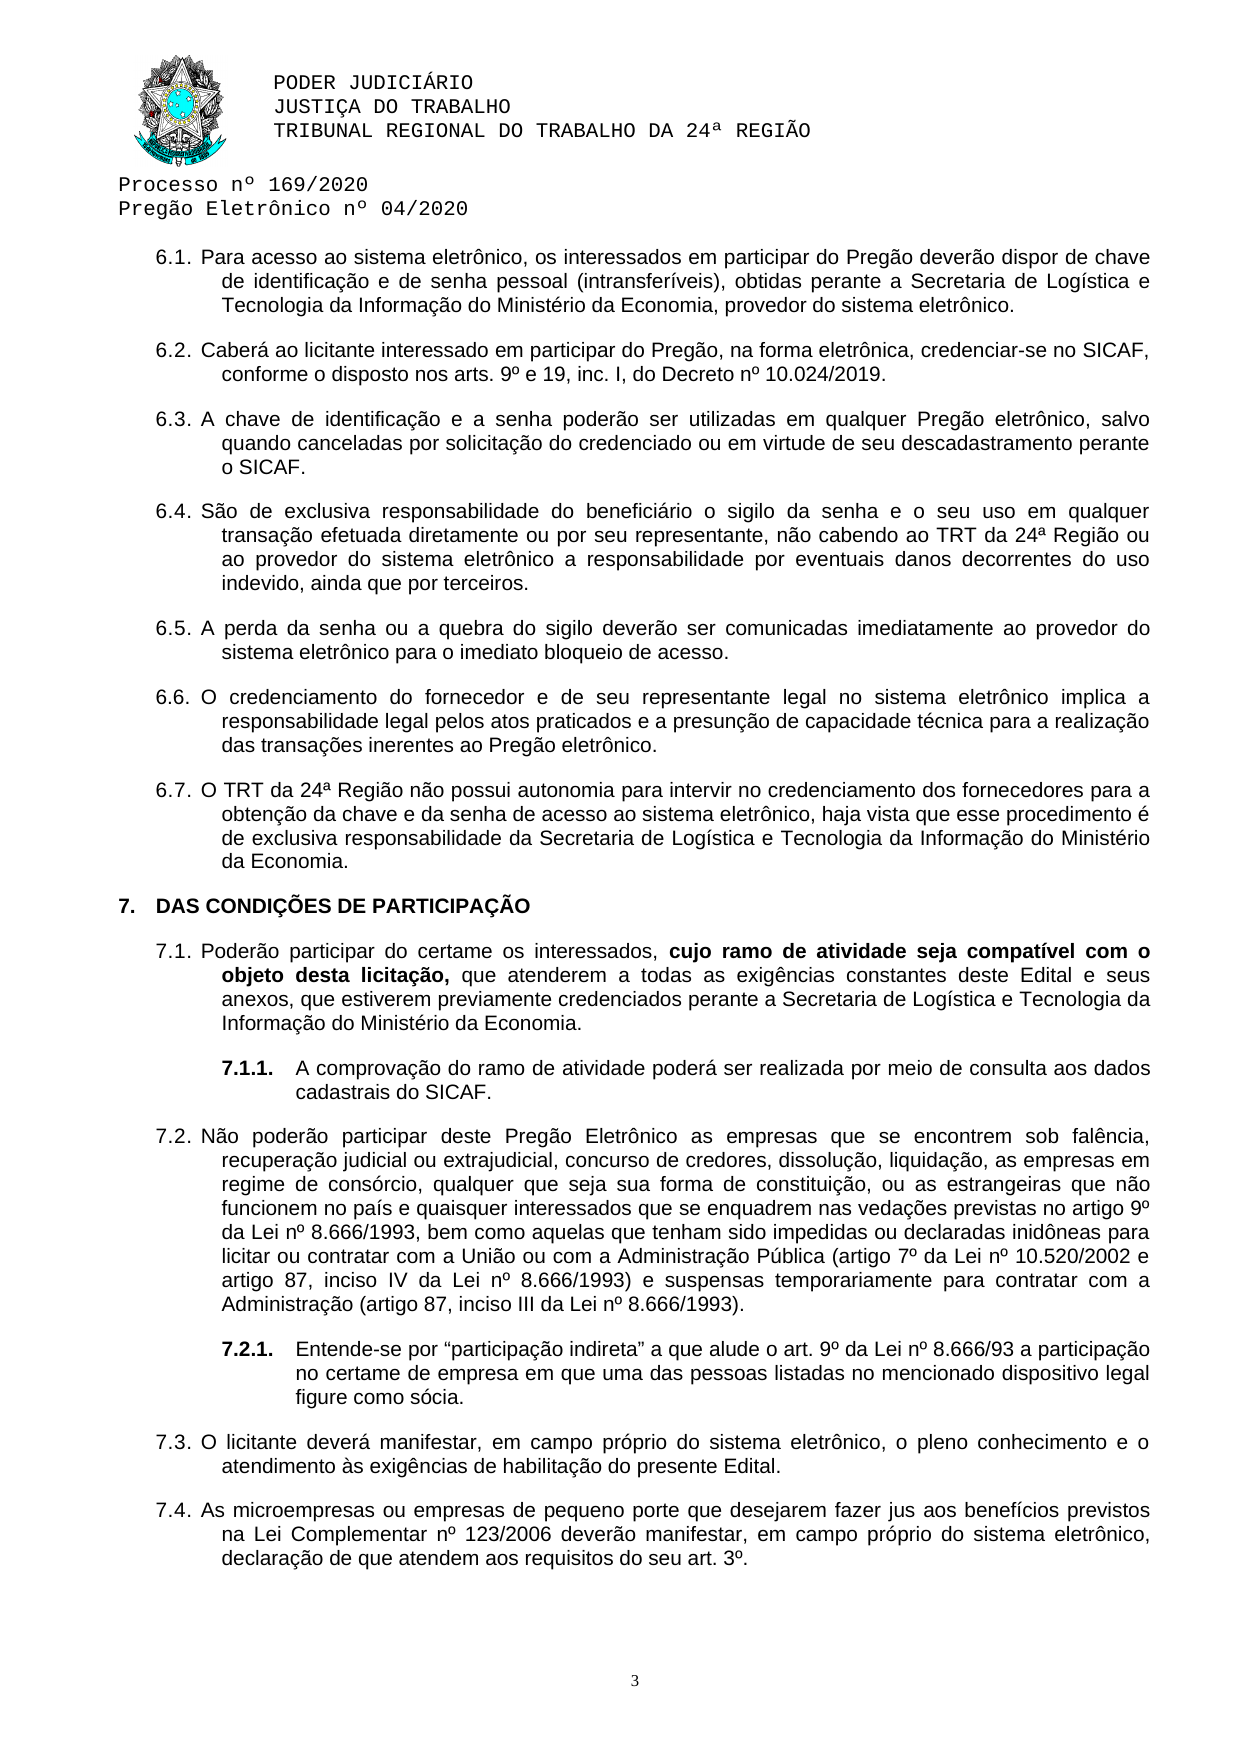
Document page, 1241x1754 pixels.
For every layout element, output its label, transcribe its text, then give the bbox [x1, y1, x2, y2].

list DAS CONDIÇÕES DE PARTICIPAÇÃO [118, 894, 1152, 918]
list A chave de identificação e a senha poderão ser utilizadas em qualquer Pregão eletrônico, salvo quando canceladas por solicitação do credenciado ou em virtude de seu descadastramento perante o SICAF. [155, 407, 1152, 478]
list O licitante deverá manifestar, em campo próprio do sistema eletrônico, o pleno conhecimento e o atendimento às exigências de habilitação do presente Edital. [155, 1429, 1152, 1477]
list Poderão participar do certame os interessados, cujo ramo de atividade seja compatível com o objeto desta licitação, que atenderem a todas as exigências constantes deste Edital e seus anexos, que estiverem previamente credenciados perante a Secretaria de Logística e Tecnologia da Informação do Ministério da Economia. [155, 939, 1152, 1035]
list Caberá ao licitante interessado em participar do Pregão, na forma eletrônica, credenciar-se no SICAF, conforme o disposto nos arts. 9º e 19, inc. I, do Decreto nº 10.024/2019. [155, 338, 1152, 386]
list A comprovação do ramo de atividade poderá ser realizada por meio de consulta aos dados cadastrais do SICAF. [221, 1056, 1152, 1103]
list O TRT da 24ª Região não possui autonomia para intervir no credenciamento dos fornecedores para a obtenção da chave e da senha de acesso ao sistema eletrônico, haja vista que esse procedimento é de exclusiva responsabilidade da Secretaria de Logística e Tecnologia da Informação do Ministério da Economia. [155, 777, 1152, 873]
list O credenciamento do fornecedor e de seu representante legal no sistema eletrônico implica a responsabilidade legal pelos atos praticados e a presunção de capacidade técnica para a realização das transações inerentes ao Pregão eletrônico. [155, 685, 1152, 757]
list Entende-se por “participação indireta” a que alude o art. 9º da Lei nº 8.666/93 a participação no certame de empresa em que uma das pessoas listadas no mencionado dispositivo legal figure como sócia. [221, 1337, 1152, 1409]
list A perda da senha ou a quebra do sigilo deverão ser comunicadas imediatamente ao provedor do sistema eletrônico para o imediato bloqueio de acesso. [155, 616, 1152, 664]
list As microempresas ou empresas de pequeno porte que desejarem fazer jus aos benefícios previstos na Lei Complementar nº 123/2006 deverão manifestar, em campo próprio do sistema eletrônico, declaração de que atendem aos requisitos do seu art. 3º. [155, 1498, 1152, 1570]
list São de exclusiva responsabilidade do beneficiário o sigilo da senha e o seu uso em qualquer transação efetuada diretamente ou por seu representante, não cabendo ao TRT da 24ª Região ou ao provedor do sistema eletrônico a responsabilidade por eventuais danos decorrentes do uso indevido, ainda que por terceiros. [155, 499, 1152, 595]
list Para acesso ao sistema eletrônico, os interessados em participar do Pregão deverão dispor de chave de identificação e de senha pessoal (intransferíveis), obtidas perante a Secretaria de Logística e Tecnologia da Informação do Ministério da Economia, provedor do sistema eletrônico. [155, 245, 1152, 317]
list Não poderão participar deste Pregão Eletrônico as empresas que se encontrem sob falência, recuperação judicial ou extrajudicial, concurso de credores, dissolução, liquidação, as empresas em regime de consórcio, qualquer que seja sua forma de constituição, ou as estrangeiras que não funcionem no país e quaisquer interessados que se enquadrem nas vedações previstas no artigo 9º da Lei nº 8.666/1993, bem como aquelas que tenham sido impedidas ou declaradas inidôneas para licitar ou contratar com a União ou com a Administração Pública (artigo 7º da Lei nº 10.520/2002 e artigo 87, inciso IV da Lei nº 8.666/1993) e suspensas temporariamente para contratar com a Administração (artigo 87, inciso III da Lei nº 8.666/1993). [155, 1124, 1152, 1316]
picture [133, 55, 228, 167]
